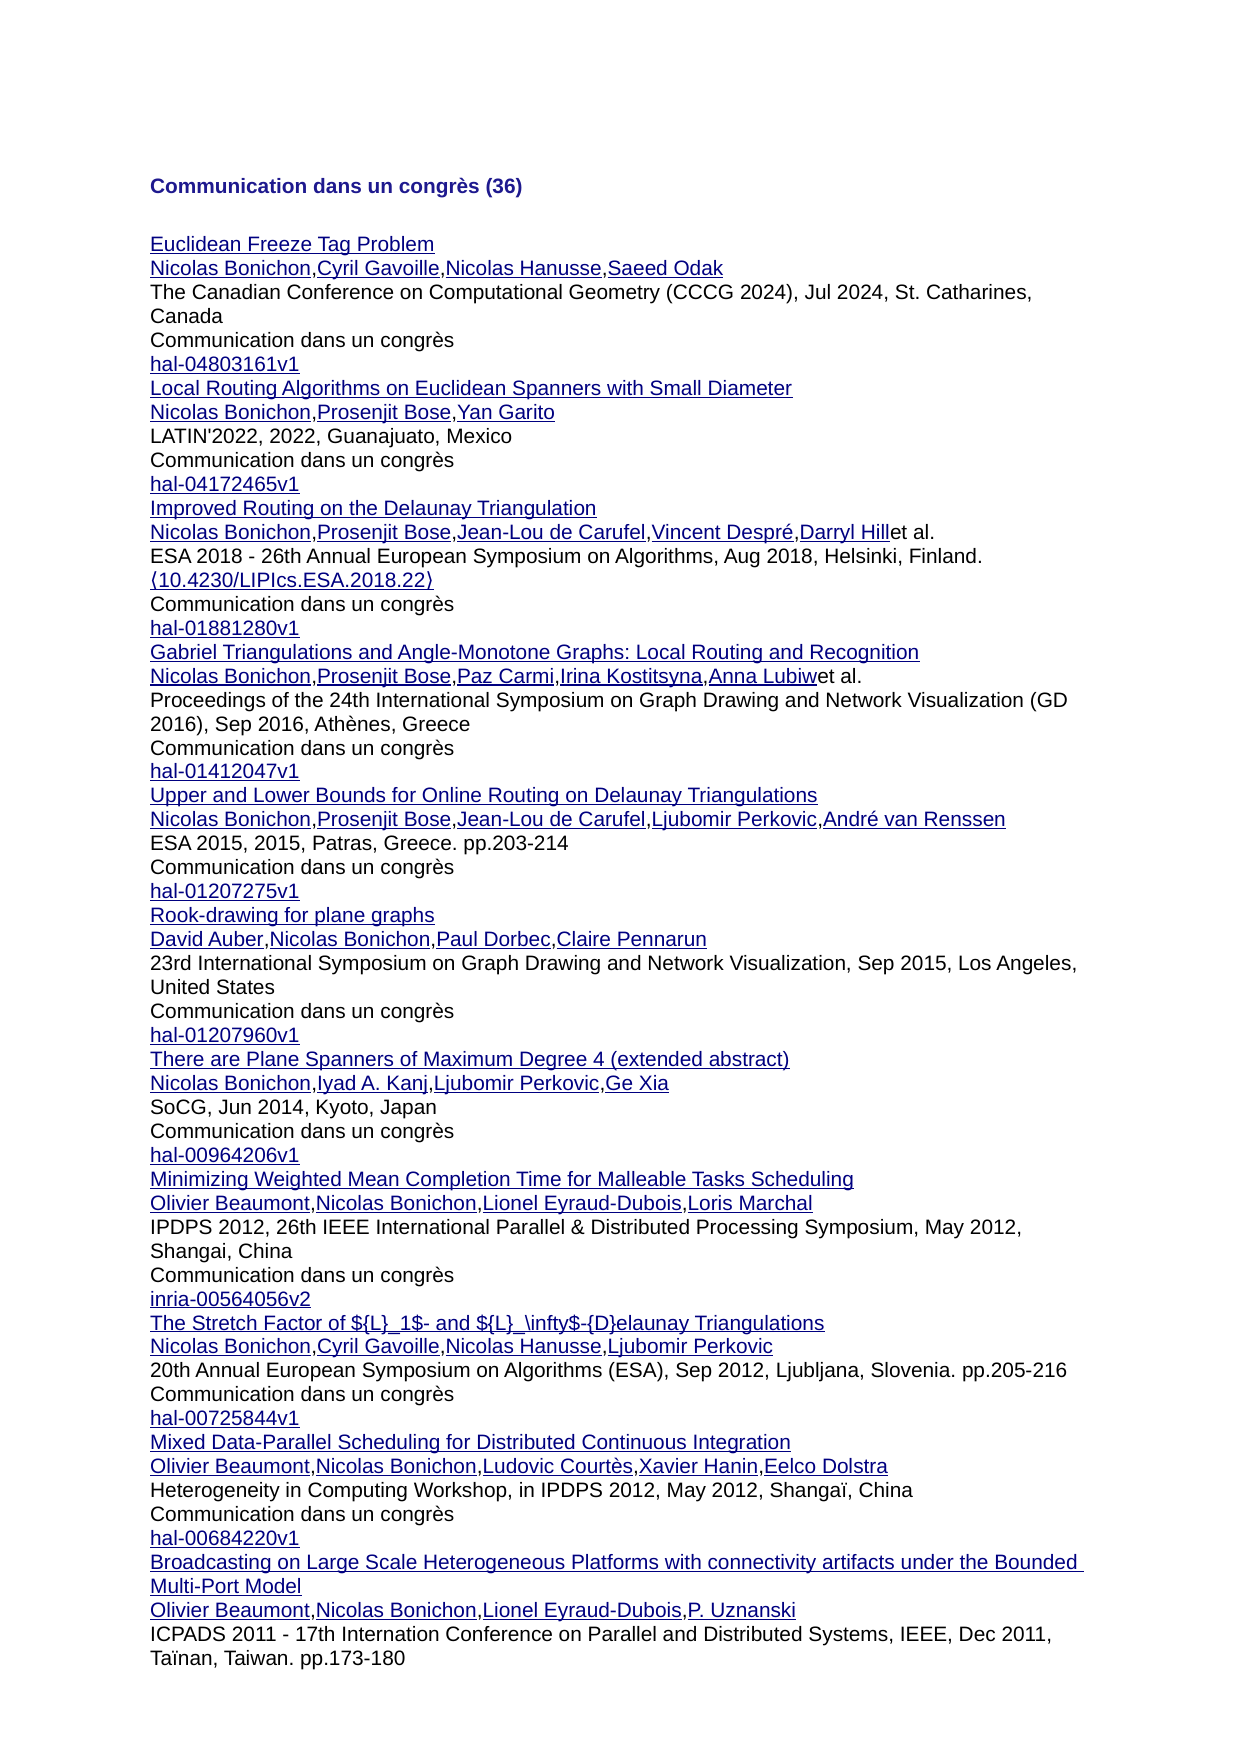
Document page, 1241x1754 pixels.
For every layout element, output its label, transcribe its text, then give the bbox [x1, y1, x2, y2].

subtitle Communication dans un congrès (36) [150, 174, 1090, 198]
table_cell Local Routing Algorithms on Euclidean Spanners with Small Diameter Nicolas Bonichon,Prosenjit Bose,Yan Garito LATIN'2022, 2022, Guanajuato, Mexico Communication dans un congrès hal-04172465v1 [150, 376, 1090, 496]
table_cell Gabriel Triangulations and Angle-Monotone Graphs: Local Routing and Recognition Nicolas Bonichon,Prosenjit Bose,Paz Carmi,Irina Kostitsyna,Anna Lubiwet al. Proceedings of the 24th International Symposium on Graph Drawing and Network Visualization (GD 2016), Sep 2016, Athènes, Greece Communication dans un congrès hal-01412047v1 [150, 640, 1090, 783]
table_cell The Stretch Factor of ${L}_1$- and ${L}_\infty$-{D}elaunay Triangulations Nicolas Bonichon,Cyril Gavoille,Nicolas Hanusse,Ljubomir Perkovic 20th Annual European Symposium on Algorithms (ESA), Sep 2012, Ljubljana, Slovenia. pp.205-216 Communication dans un congrès hal-00725844v1 [150, 1310, 1090, 1430]
table_cell Upper and Lower Bounds for Online Routing on Delaunay Triangulations Nicolas Bonichon,Prosenjit Bose,Jean-Lou de Carufel,Ljubomir Perkovic,André van Renssen ESA 2015, 2015, Patras, Greece. pp.203-214 Communication dans un congrès hal-01207275v1 [150, 783, 1090, 903]
table_cell Improved Routing on the Delaunay Triangulation Nicolas Bonichon,Prosenjit Bose,Jean-Lou de Carufel,Vincent Despré,Darryl Hillet al. ESA 2018 - 26th Annual European Symposium on Algorithms, Aug 2018, Helsinki, Finland. ⟨10.4230/LIPIcs.ESA.2018.22⟩ Communication dans un congrès hal-01881280v1 [150, 496, 1090, 639]
table_header Euclidean Freeze Tag Problem Nicolas Bonichon,Cyril Gavoille,Nicolas Hanusse,Saeed Odak The Canadian Conference on Computational Geometry (CCCG 2024), Jul 2024, St. Catharines, Canada Communication dans un congrès hal-04803161v1 [150, 232, 1090, 376]
table_cell Broadcasting on Large Scale Heterogeneous Platforms with connectivity artifacts under the Bounded Multi-Port Model Olivier Beaumont,Nicolas Bonichon,Lionel Eyraud-Dubois,P. Uznanski ICPADS 2011 - 17th Internation Conference on Parallel and Distributed Systems, IEEE, Dec 2011, Taïnan, Taiwan. pp.173-180 [150, 1550, 1090, 1670]
table_cell Rook-drawing for plane graphs David Auber,Nicolas Bonichon,Paul Dorbec,Claire Pennarun 23rd International Symposium on Graph Drawing and Network Visualization, Sep 2015, Los Angeles, United States Communication dans un congrès hal-01207960v1 [150, 903, 1090, 1047]
table_cell Minimizing Weighted Mean Completion Time for Malleable Tasks Scheduling Olivier Beaumont,Nicolas Bonichon,Lionel Eyraud-Dubois,Loris Marchal IPDPS 2012, 26th IEEE International Parallel & Distributed Processing Symposium, May 2012, Shangai, China Communication dans un congrès inria-00564056v2 [150, 1167, 1090, 1310]
table_cell There are Plane Spanners of Maximum Degree 4 (extended abstract) Nicolas Bonichon,Iyad A. Kanj,Ljubomir Perkovic,Ge Xia SoCG, Jun 2014, Kyoto, Japan Communication dans un congrès hal-00964206v1 [150, 1047, 1090, 1167]
table_cell Mixed Data-Parallel Scheduling for Distributed Continuous Integration Olivier Beaumont,Nicolas Bonichon,Ludovic Courtès,Xavier Hanin,Eelco Dolstra Heterogeneity in Computing Workshop, in IPDPS 2012, May 2012, Shangaï, China Communication dans un congrès hal-00684220v1 [150, 1430, 1090, 1550]
